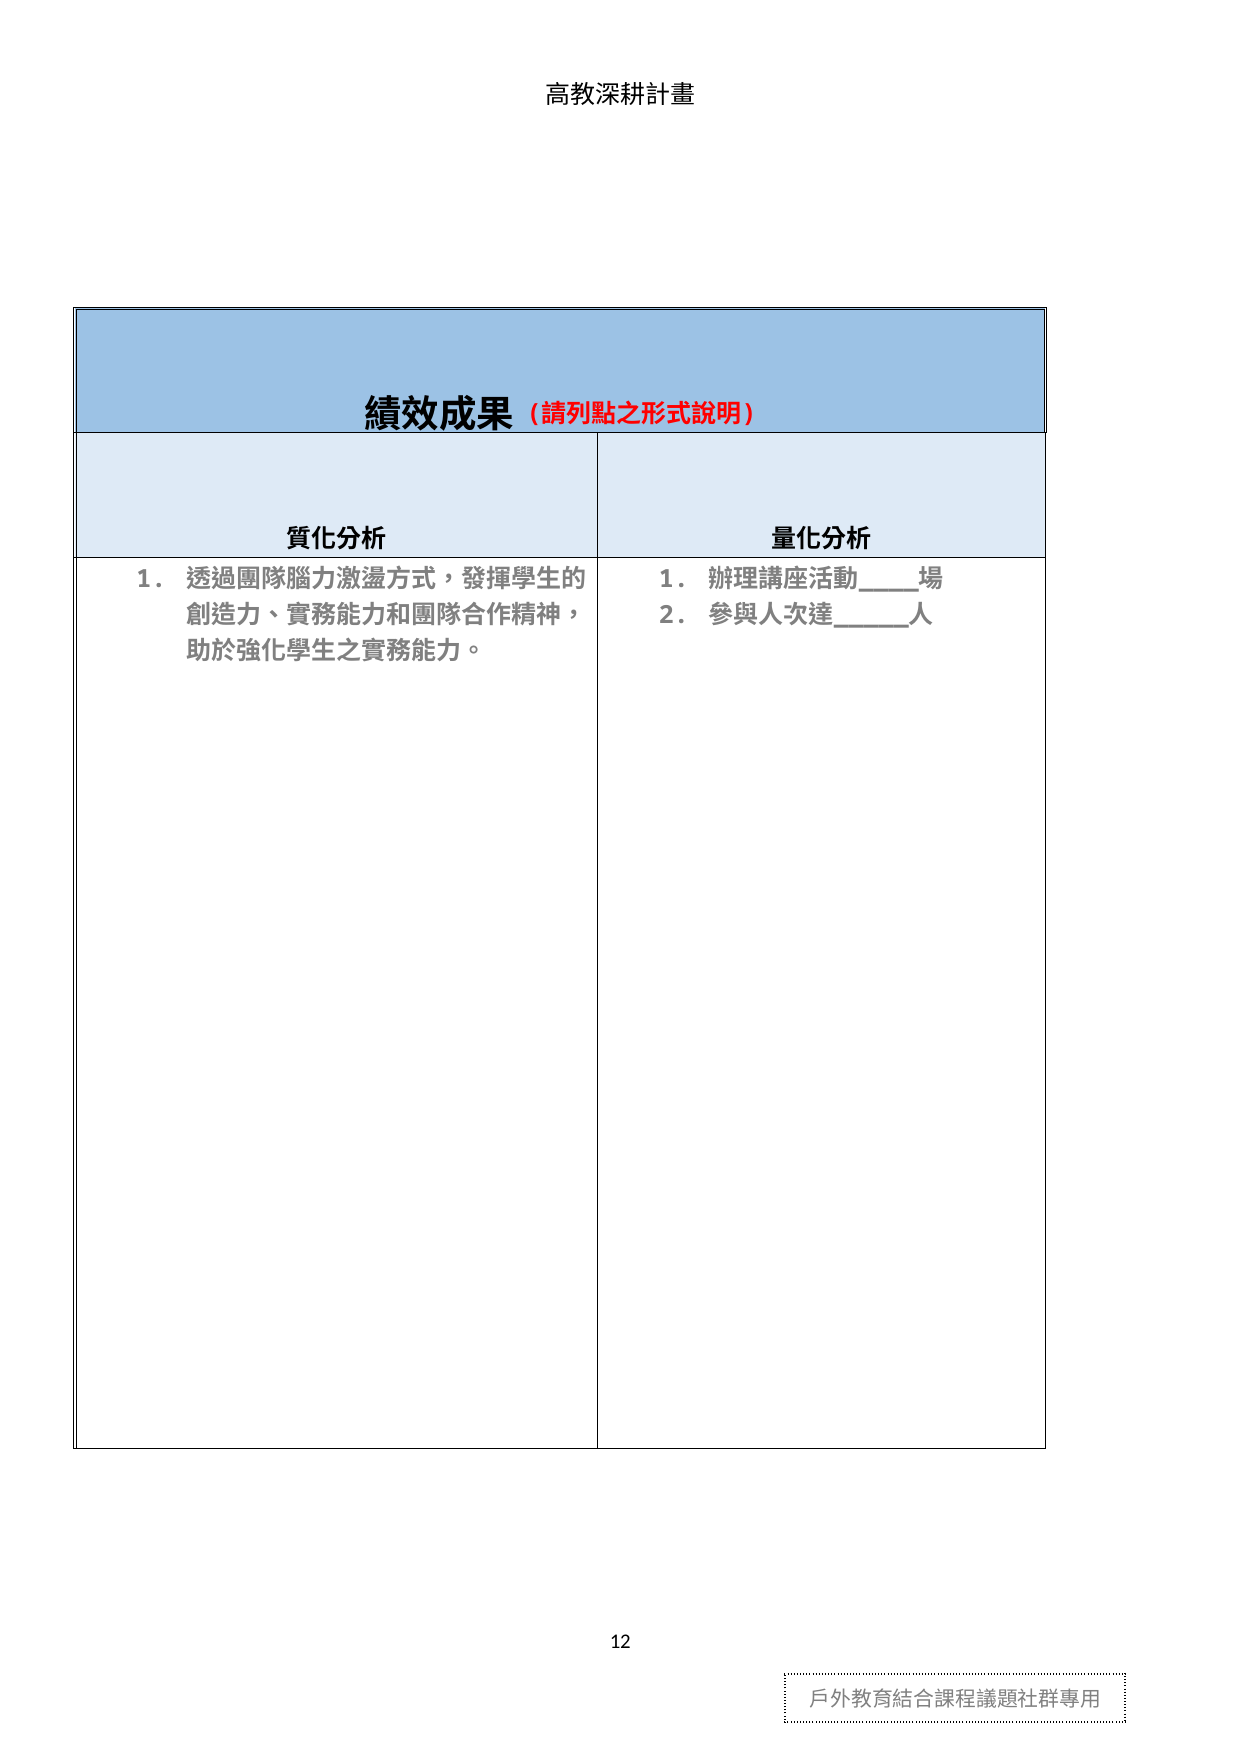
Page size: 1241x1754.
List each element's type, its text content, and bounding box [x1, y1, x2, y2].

table_cell 辦理講座活動____場 參與人次達_____人 [598, 558, 1045, 1448]
text 戶外教育結合課程議題社群專用 [801, 1682, 1109, 1712]
table_cell 量化分析 [598, 433, 1045, 557]
table_cell 質化分析 [77, 433, 597, 557]
table_header 績效成果 (請列點之形式說明) [77, 310, 1044, 432]
table_cell 透過團隊腦力激盪方式，發揮學生的創造力、實務能力和團隊合作精神，助於強化學生之實務能力。 [77, 558, 597, 1448]
